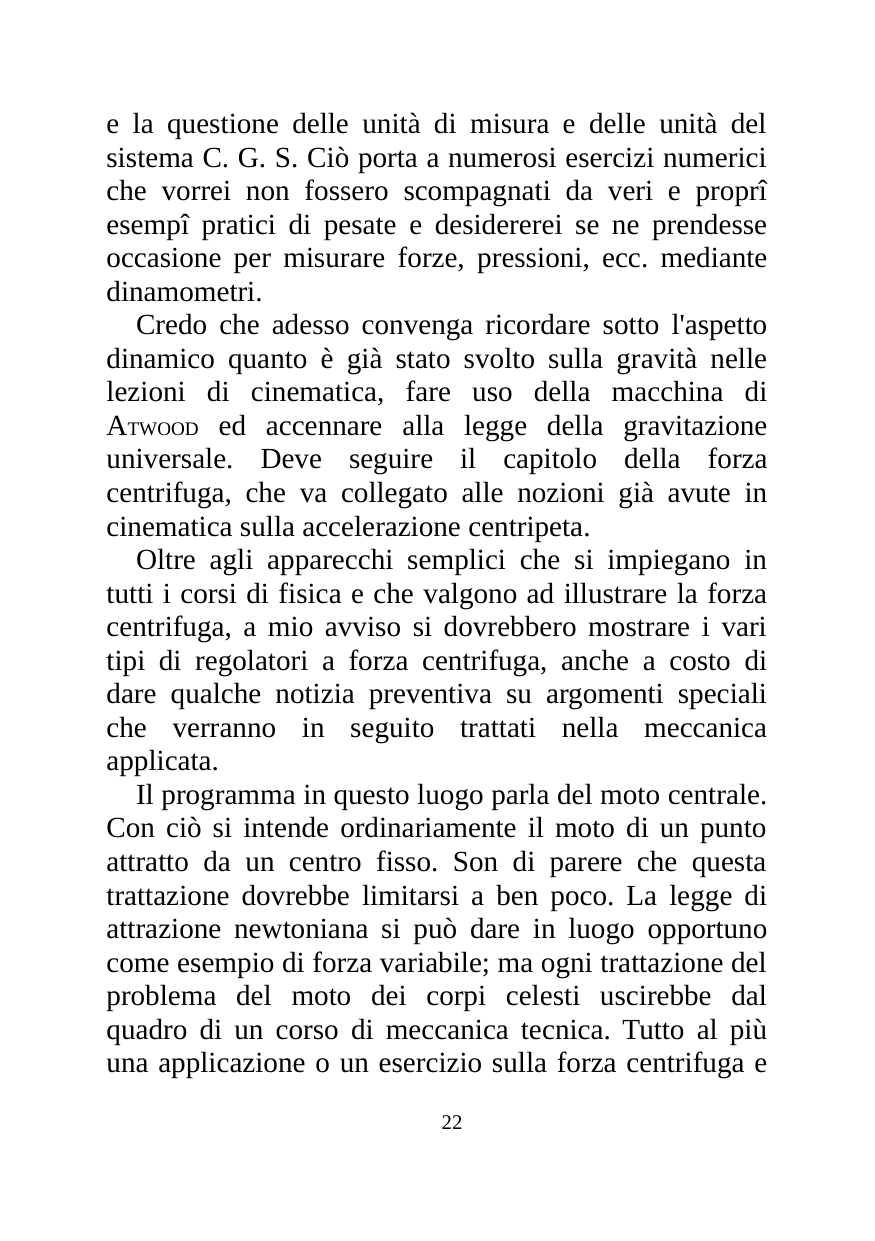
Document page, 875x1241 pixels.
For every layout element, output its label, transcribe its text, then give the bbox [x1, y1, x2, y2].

text e la questione delle unità di misura e delle unità del sistema C. G. S. Ciò porta a numerosi esercizi numerici che vorrei non fossero scompagnati da veri e proprî esempî pratici di pesate e desidererei se ne prendesse occasione per misurare forze, pressioni, ecc. mediante dinamometri. [106, 106, 768, 307]
text Il programma in questo luogo parla del moto centrale. Con ciò si intende ordinariamente il moto di un punto attratto da un centro fisso. Son di parere che questa trattazione dovrebbe limitarsi a ben poco. La legge di attrazione newtoniana si può dare in luogo opportuno come esempio di forza variabile; ma ogni trattazione del problema del moto dei corpi celesti uscirebbe dal quadro di un corso di meccanica tecnica. Tutto al più una applicazione o un esercizio sulla forza centrifuga e [106, 777, 768, 1079]
text Credo che adesso convenga ricordare sotto l'aspetto dinamico quanto è già stato svolto sulla gravità nelle lezioni di cinematica, fare uso della macchina di Atwood ed accennare alla legge della gravitazione universale. Deve seguire il capitolo della forza centrifuga, che va collegato alle nozioni già avute in cinematica sulla accelerazione centripeta. [106, 307, 768, 542]
text Oltre agli apparecchi semplici che si impiegano in tutti i corsi di fisica e che valgono ad illustrare la forza centrifuga, a mio avviso si dovrebbero mostrare i vari tipi di regolatori a forza centrifuga, anche a costo di dare qualche notizia preventiva su argomenti speciali che verranno in seguito trattati nella meccanica applicata. [106, 542, 768, 777]
